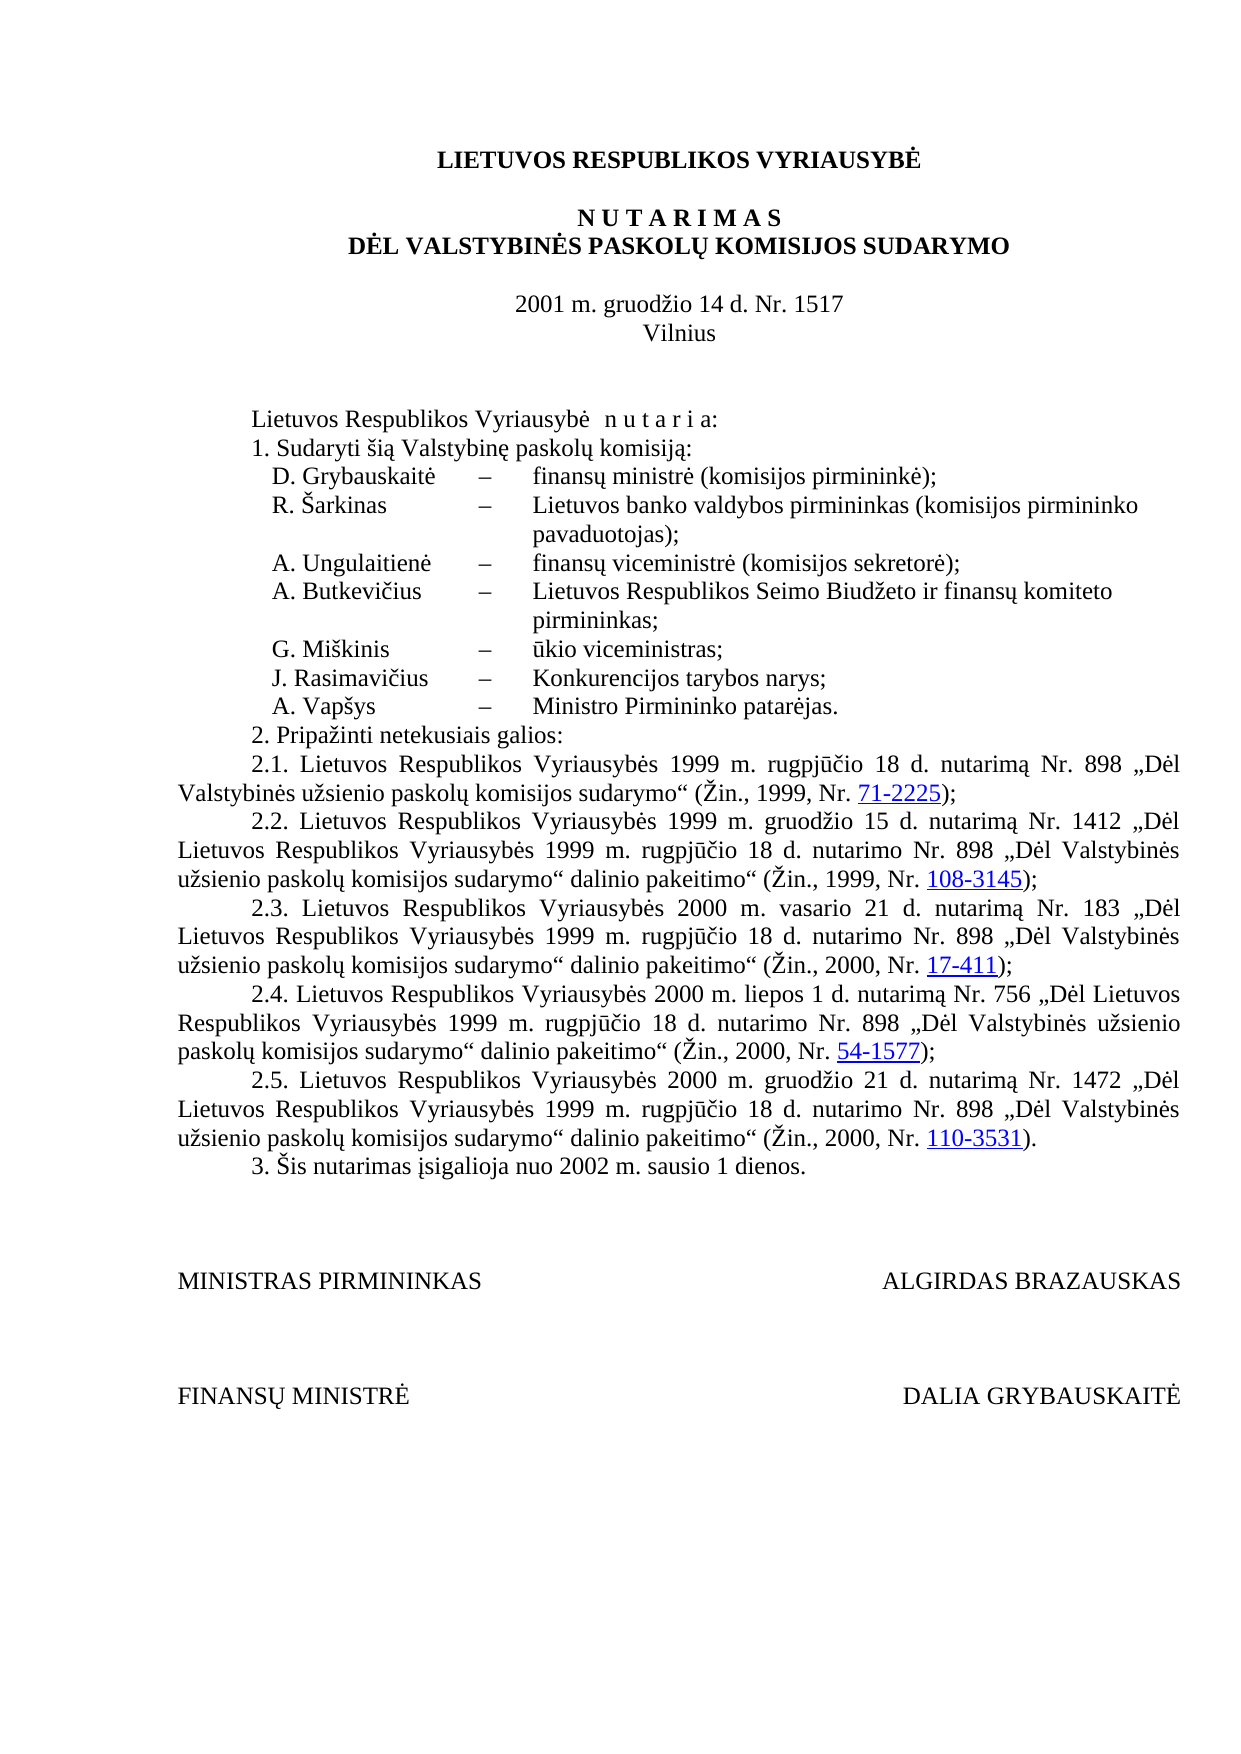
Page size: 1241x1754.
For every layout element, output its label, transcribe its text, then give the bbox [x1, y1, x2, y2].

table_header D. Grybauskaitė [177, 461, 467, 490]
text Lietuvos Respublikos Vyriausybė nutaria: [177, 404, 1181, 433]
table_cell Lietuvos banko valdybos pirmininkas (komisijos pirmininko pavaduotojas); [521, 490, 1192, 548]
table_cell Konkurencijos tarybos narys; [521, 663, 1192, 691]
table_cell R. Šarkinas [177, 490, 467, 548]
table_cell A. Vapšys [177, 691, 467, 720]
table_cell A. Ungulaitienė [177, 548, 467, 576]
table_cell – [468, 490, 521, 548]
text 2.1. Lietuvos Respublikos Vyriausybės 1999 m. rugpjūčio 18 d. nutarimą Nr. 898 „Dėl Valstybinės užsienio paskolų komisijos sudarymo“ (Žin., 1999, Nr. 71-2225); [177, 749, 1181, 806]
text 2.5. Lietuvos Respublikos Vyriausybės 2000 m. gruodžio 21 d. nutarimą Nr. 1472 „Dėl Lietuvos Respublikos Vyriausybės 1999 m. rugpjūčio 18 d. nutarimo Nr. 898 „Dėl Valstybinės užsienio paskolų komisijos sudarymo“ dalinio pakeitimo“ (Žin., 2000, Nr. 110-3531). [177, 1065, 1181, 1151]
table_cell Lietuvos Respublikos Seimo Biudžeto ir finansų komiteto pirmininkas; [521, 576, 1192, 634]
table_cell ūkio viceministras; [521, 634, 1192, 663]
table_header – [468, 461, 521, 490]
text MINISTRAS PIRMININKAS ALGIRDAS BRAZAUSKAS [177, 1266, 1181, 1295]
text FINANSŲ MINISTRĖ DALIA GRYBAUSKAITĖ [177, 1381, 1181, 1410]
table_cell finansų viceministrė (komisijos sekretorė); [521, 548, 1192, 576]
text 2.4. Lietuvos Respublikos Vyriausybės 2000 m. liepos 1 d. nutarimą Nr. 756 „Dėl Lietuvos Respublikos Vyriausybės 1999 m. rugpjūčio 18 d. nutarimo Nr. 898 „Dėl Valstybinės užsienio paskolų komisijos sudarymo“ dalinio pakeitimo“ (Žin., 2000, Nr. 54-1577); [177, 979, 1181, 1065]
text LIETUVOS RESPUBLIKOS VYRIAUSYBĖ [177, 145, 1181, 174]
table_cell – [468, 548, 521, 576]
table_cell – [468, 576, 521, 634]
table_cell – [468, 634, 521, 663]
text 2.2. Lietuvos Respublikos Vyriausybės 1999 m. gruodžio 15 d. nutarimą Nr. 1412 „Dėl Lietuvos Respublikos Vyriausybės 1999 m. rugpjūčio 18 d. nutarimo Nr. 898 „Dėl Valstybinės užsienio paskolų komisijos sudarymo“ dalinio pakeitimo“ (Žin., 1999, Nr. 108-3145); [177, 806, 1181, 893]
text 2. Pripažinti netekusiais galios: [177, 720, 1181, 749]
text DĖL VALSTYBINĖS PASKOLŲ KOMISIJOS SUDARYMO [177, 231, 1181, 260]
table_cell – [468, 691, 521, 720]
table_cell – [468, 663, 521, 691]
table_cell Ministro Pirmininko patarėjas. [521, 691, 1192, 720]
table_cell A. Butkevičius [177, 576, 467, 634]
text Vilnius [177, 318, 1181, 346]
text 2001 m. gruodžio 14 d. Nr. 1517 [177, 289, 1181, 318]
text 1. Sudaryti šią Valstybinę paskolų komisiją: [177, 433, 1181, 461]
text 2.3. Lietuvos Respublikos Vyriausybės 2000 m. vasario 21 d. nutarimą Nr. 183 „Dėl Lietuvos Respublikos Vyriausybės 1999 m. rugpjūčio 18 d. nutarimo Nr. 898 „Dėl Valstybinės užsienio paskolų komisijos sudarymo“ dalinio pakeitimo“ (Žin., 2000, Nr. 17-411); [177, 893, 1181, 979]
text N U T A R I M A S [177, 203, 1181, 231]
text 3. Šis nutarimas įsigalioja nuo 2002 m. sausio 1 dienos. [177, 1151, 1181, 1180]
table_header finansų ministrė (komisijos pirmininkė); [521, 461, 1192, 490]
table_cell J. Rasimavičius [177, 663, 467, 691]
table_cell G. Miškinis [177, 634, 467, 663]
